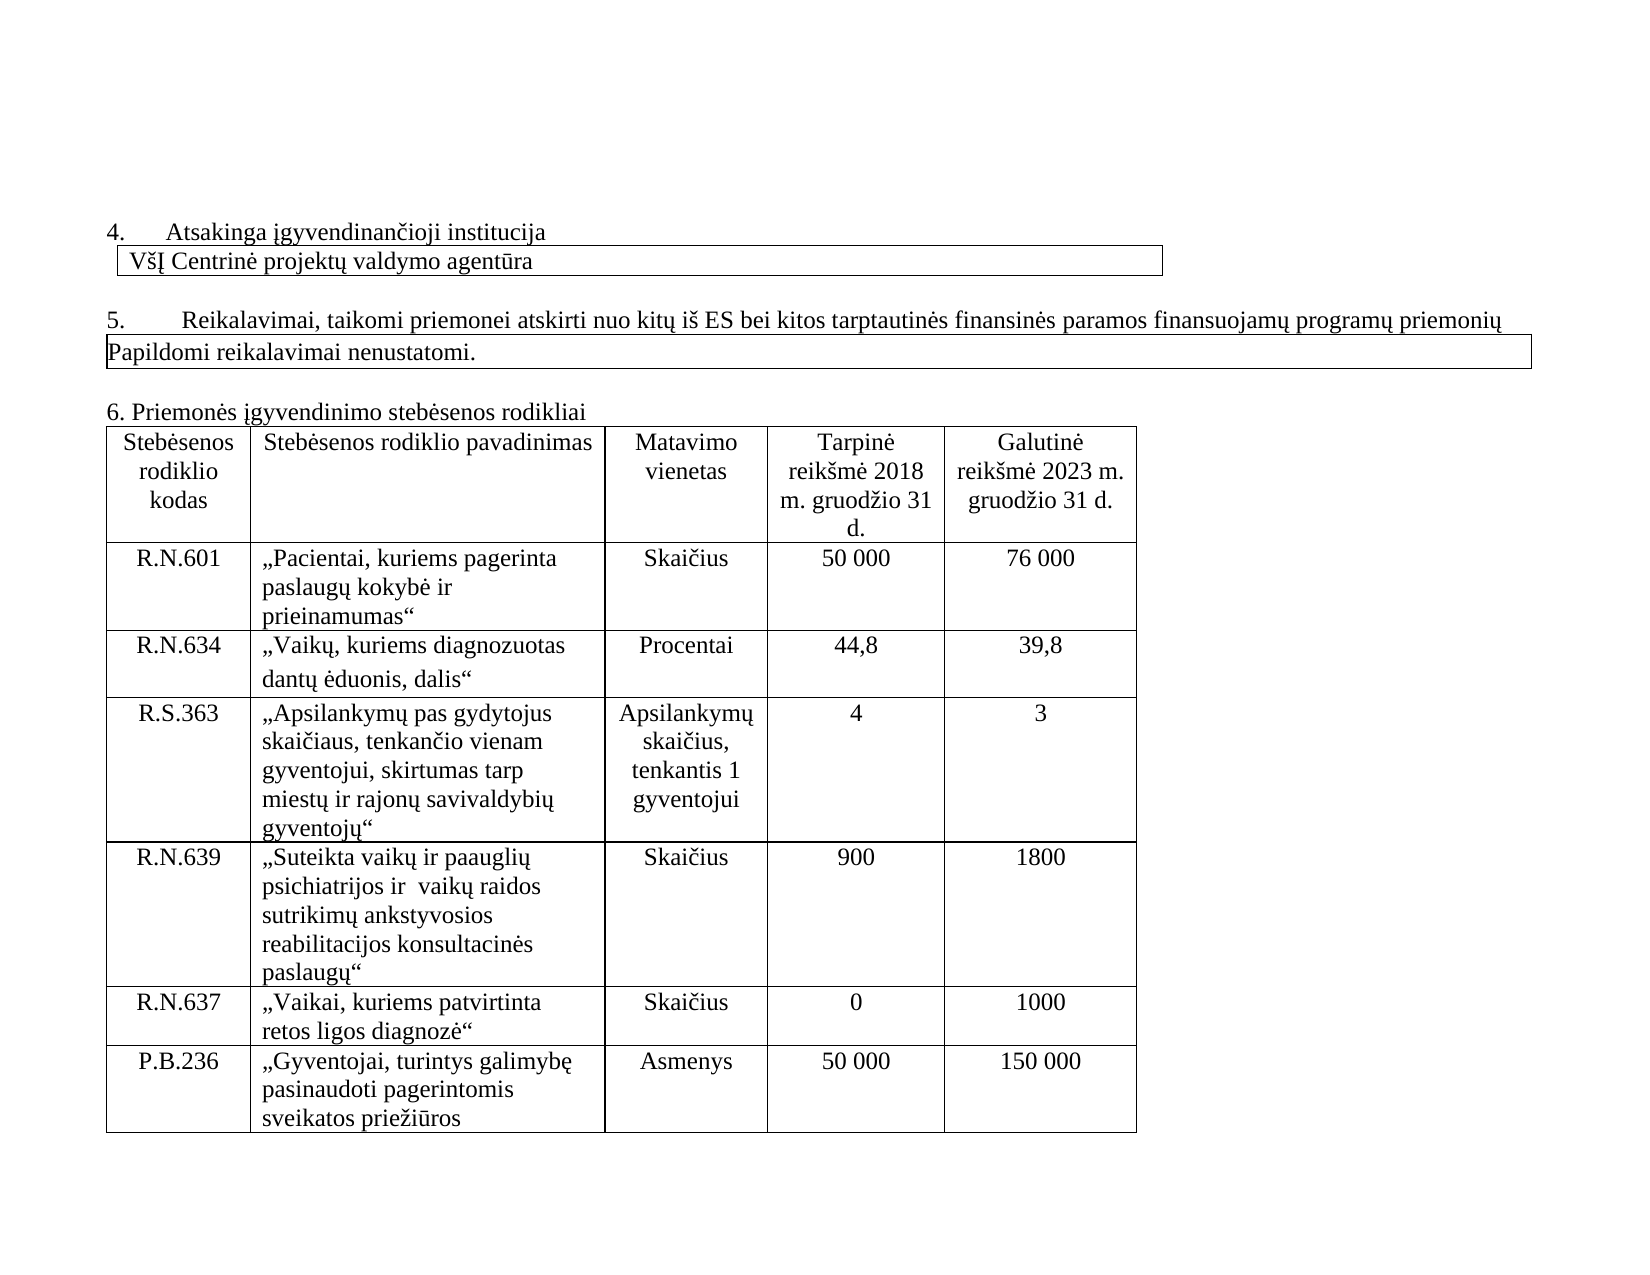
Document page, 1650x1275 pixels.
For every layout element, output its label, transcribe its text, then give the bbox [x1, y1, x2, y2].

table_cell „Gyventojai, turintys galimybę pasinaudoti pagerintomis sveikatos priežiūros [251, 1046, 604, 1132]
table_cell 150 000 [945, 1046, 1136, 1132]
table_cell „Vaikai, kuriems patvirtinta retos ligos diagnozė“ [251, 987, 604, 1045]
table_cell 0 [768, 987, 944, 1045]
table_cell „Apsilankymų pas gydytojus skaičiaus, tenkančio vienam gyventojui, skirtumas tarp miestų ir rajonų savivaldybių gyventojų“ [251, 698, 604, 841]
table_cell 76 000 [945, 543, 1136, 629]
table_cell 900 [768, 843, 944, 986]
table_cell „Vaikų, kuriems diagnozuotas dantų ėduonis, dalis“ [251, 631, 604, 697]
table_cell R.N.639 [107, 843, 250, 986]
table_cell 50 000 [768, 1046, 944, 1132]
text 6. Priemonės įgyvendinimo stebėsenos rodikliai [106, 397, 1532, 426]
table_cell Skaičius [606, 987, 767, 1045]
table_cell R.N.601 [107, 543, 250, 629]
table_header Galutinė reikšmė 2023 m. gruodžio 31 d. [945, 427, 1136, 542]
table_header Tarpinė reikšmė 2018 m. gruodžio 31 d. [768, 427, 944, 542]
table_cell 39,8 [945, 631, 1136, 697]
table_cell Skaičius [606, 843, 767, 986]
table_header Stebėsenos rodiklio pavadinimas [251, 427, 604, 542]
table_cell Procentai [606, 631, 767, 697]
table_cell Skaičius [606, 543, 767, 629]
text 4. Atsakinga įgyvendinančioji institucija [106, 217, 1532, 245]
text 5. Reikalavimai, taikomi priemonei atskirti nuo kitų iš ES bei kitos tarptautinės finansinės paramos finansuojamų programų priemonių [106, 305, 1532, 334]
table_cell R.N.637 [107, 987, 250, 1045]
table_cell 44,8 [768, 631, 944, 697]
table_cell 50 000 [768, 543, 944, 629]
table_header Stebėsenos rodiklio kodas [107, 427, 250, 542]
table_cell 3 [945, 698, 1136, 841]
table_cell 1800 [945, 843, 1136, 986]
table_cell P.B.236 [107, 1046, 250, 1132]
table_header VšĮ Centrinė projektų valdymo agentūra [118, 246, 1162, 275]
table_cell 1000 [945, 987, 1136, 1045]
table_cell Asmenys [606, 1046, 767, 1132]
table_cell Apsilankymų skaičius, tenkantis 1 gyventojui [606, 698, 767, 841]
table_cell „Pacientai, kuriems pagerinta paslaugų kokybė ir prieinamumas“ [251, 543, 604, 629]
table_cell „Suteikta vaikų ir paauglių psichiatrijos ir vaikų raidos sutrikimų ankstyvosios reabilitacijos konsultacinės paslaugų“ [251, 843, 604, 986]
table_cell R.N.634 [107, 631, 250, 697]
table_cell R.S.363 [107, 698, 250, 841]
table_cell 4 [768, 698, 944, 841]
text Papildomi reikalavimai nenustatomi. [108, 335, 1531, 368]
table_header Matavimo vienetas [606, 427, 767, 542]
